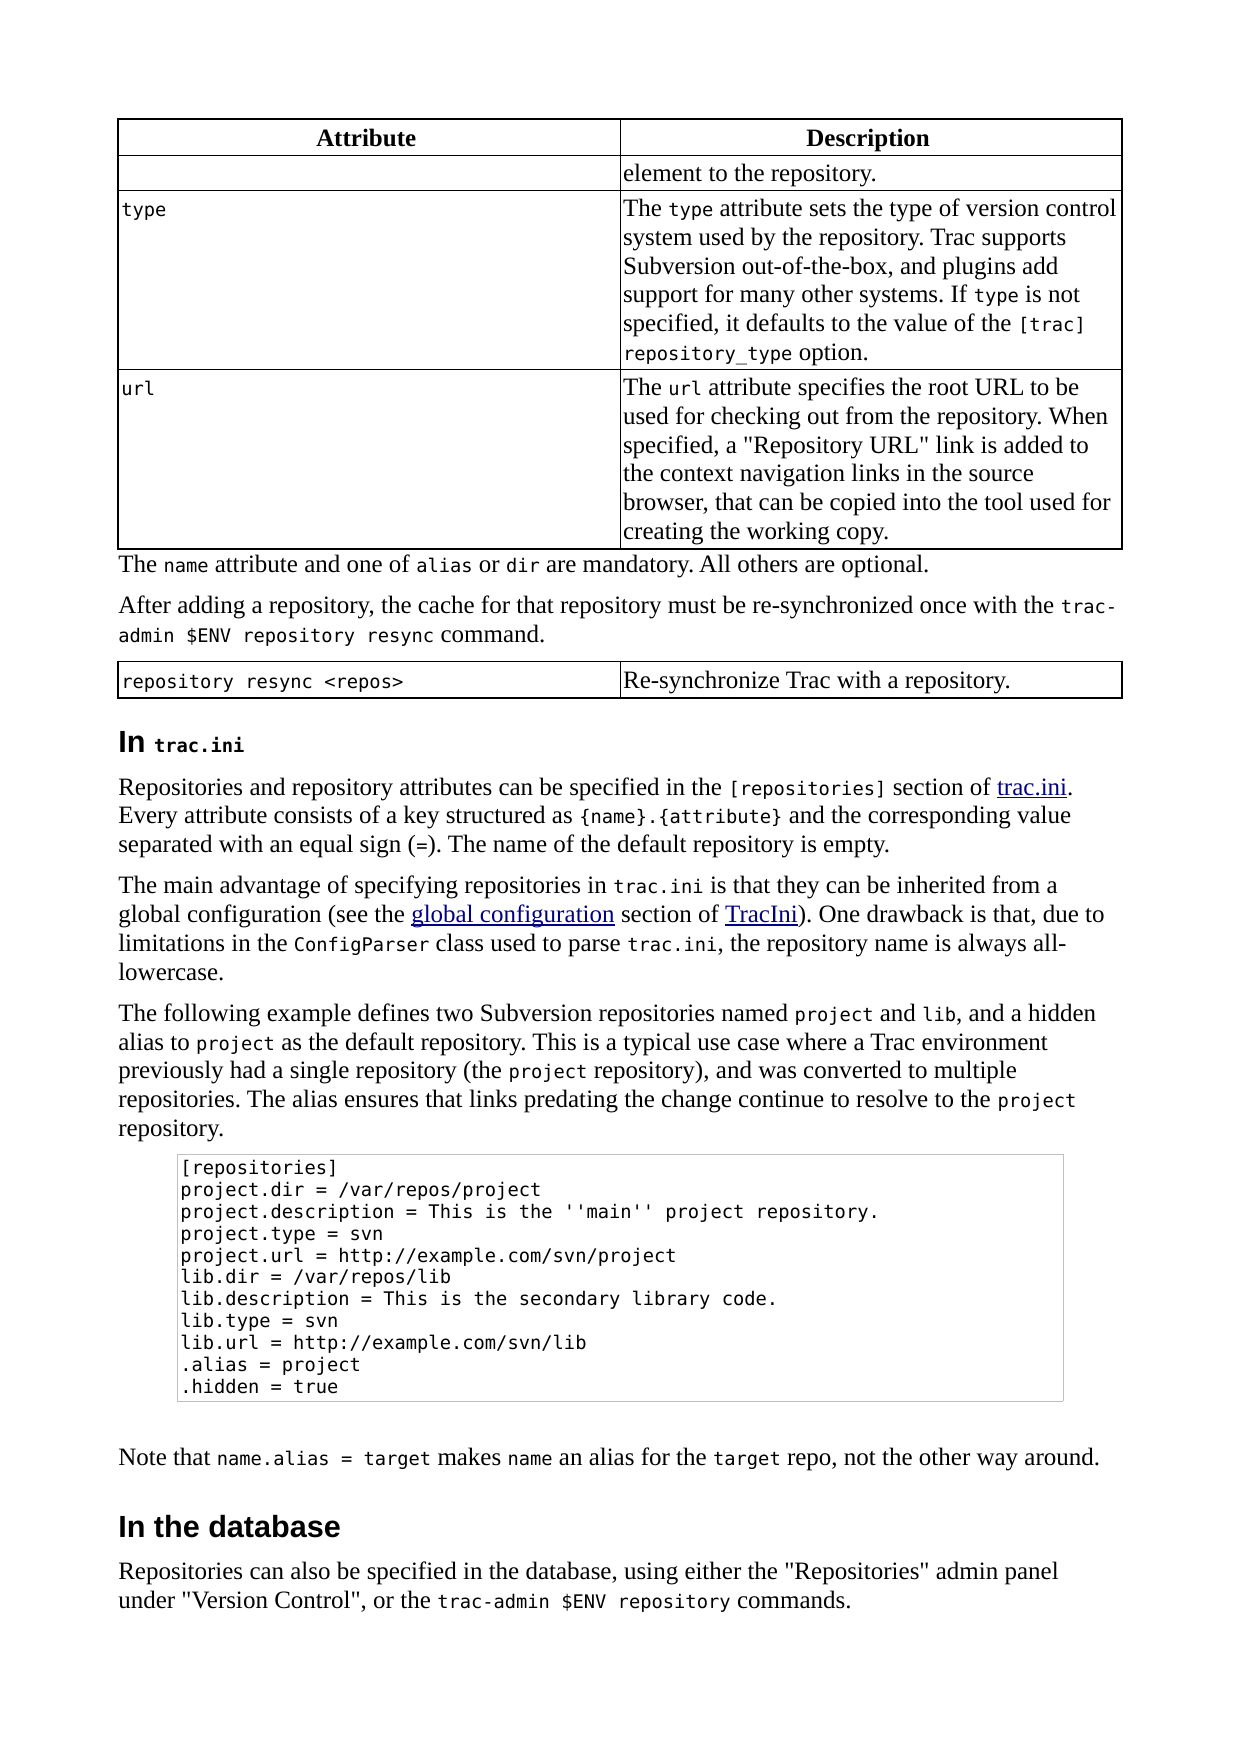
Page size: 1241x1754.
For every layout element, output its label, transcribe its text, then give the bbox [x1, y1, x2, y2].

subtitle In the database [118, 1508, 1122, 1543]
table_cell The type attribute sets the type of version control system used by the repository. Trac supports Subversion out-of-the-box, and plugins add support for many other systems. If type is not specified, it defaults to the value of the [trac] repository_type option. [621, 191, 1121, 369]
text Repositories can also be specified in the database, using either the "Repositories" admin panel under "Version Control", or the trac-admin $ENV repository commands. [118, 1556, 1122, 1613]
text The main advantage of specifying repositories in trac.ini is that they can be inherited from a global configuration (see the global configuration section of TracIni). One drawback is that, due to limitations in the ConfigParser class used to parse trac.ini, the repository name is always all-lowercase. [118, 870, 1122, 985]
table_cell The url attribute specifies the root URL to be used for checking out from the repository. When specified, a "Repository URL" link is added to the context navigation links in the source browser, that can be copied into the tool used for creating the working copy. [621, 370, 1121, 548]
text The following example defines two Subversion repositories named project and lib, and a hidden alias to project as the default repository. This is a typical use case where a Trac environment previously had a single repository (the project repository), and was converted to multiple repositories. The alias ensures that links predating the change continue to resolve to the project repository. [118, 998, 1122, 1142]
table_header Description [621, 120, 1121, 154]
table_cell url [119, 370, 620, 548]
text The name attribute and one of alias or dir are mandatory. All others are optional. [118, 550, 1122, 578]
subtitle In trac.ini [118, 724, 1122, 759]
table_header Re-synchronize Trac with a repository. [621, 662, 1121, 697]
table_header Attribute [119, 120, 620, 154]
table_header repository resync <repos> [119, 662, 620, 697]
table_cell element to the repository. [621, 156, 1121, 190]
text After adding a repository, the cache for that repository must be re-synchronized once with the trac-admin $ENV repository resync command. [118, 591, 1122, 648]
text Repositories and repository attributes can be specified in the [repositories] section of trac.ini. Every attribute consists of a key structured as {name}.{attribute} and the corresponding value separated with an equal sign (=). The name of the default repository is empty. [118, 772, 1122, 858]
text [repositories] project.dir = /var/repos/project project.description = This is the ''main'' project repository. project.type = svn project.url = http://example.com/svn/project lib.dir = /var/repos/lib lib.description = This is the secondary library code. lib.type = svn lib.url = http://example.com/svn/lib .alias = project .hidden = true [178, 1155, 1063, 1401]
text Note that name.alias = target makes name an alias for the target repo, not the other way around. [118, 1442, 1122, 1471]
table_cell type [119, 191, 620, 369]
table_cell [119, 156, 620, 190]
